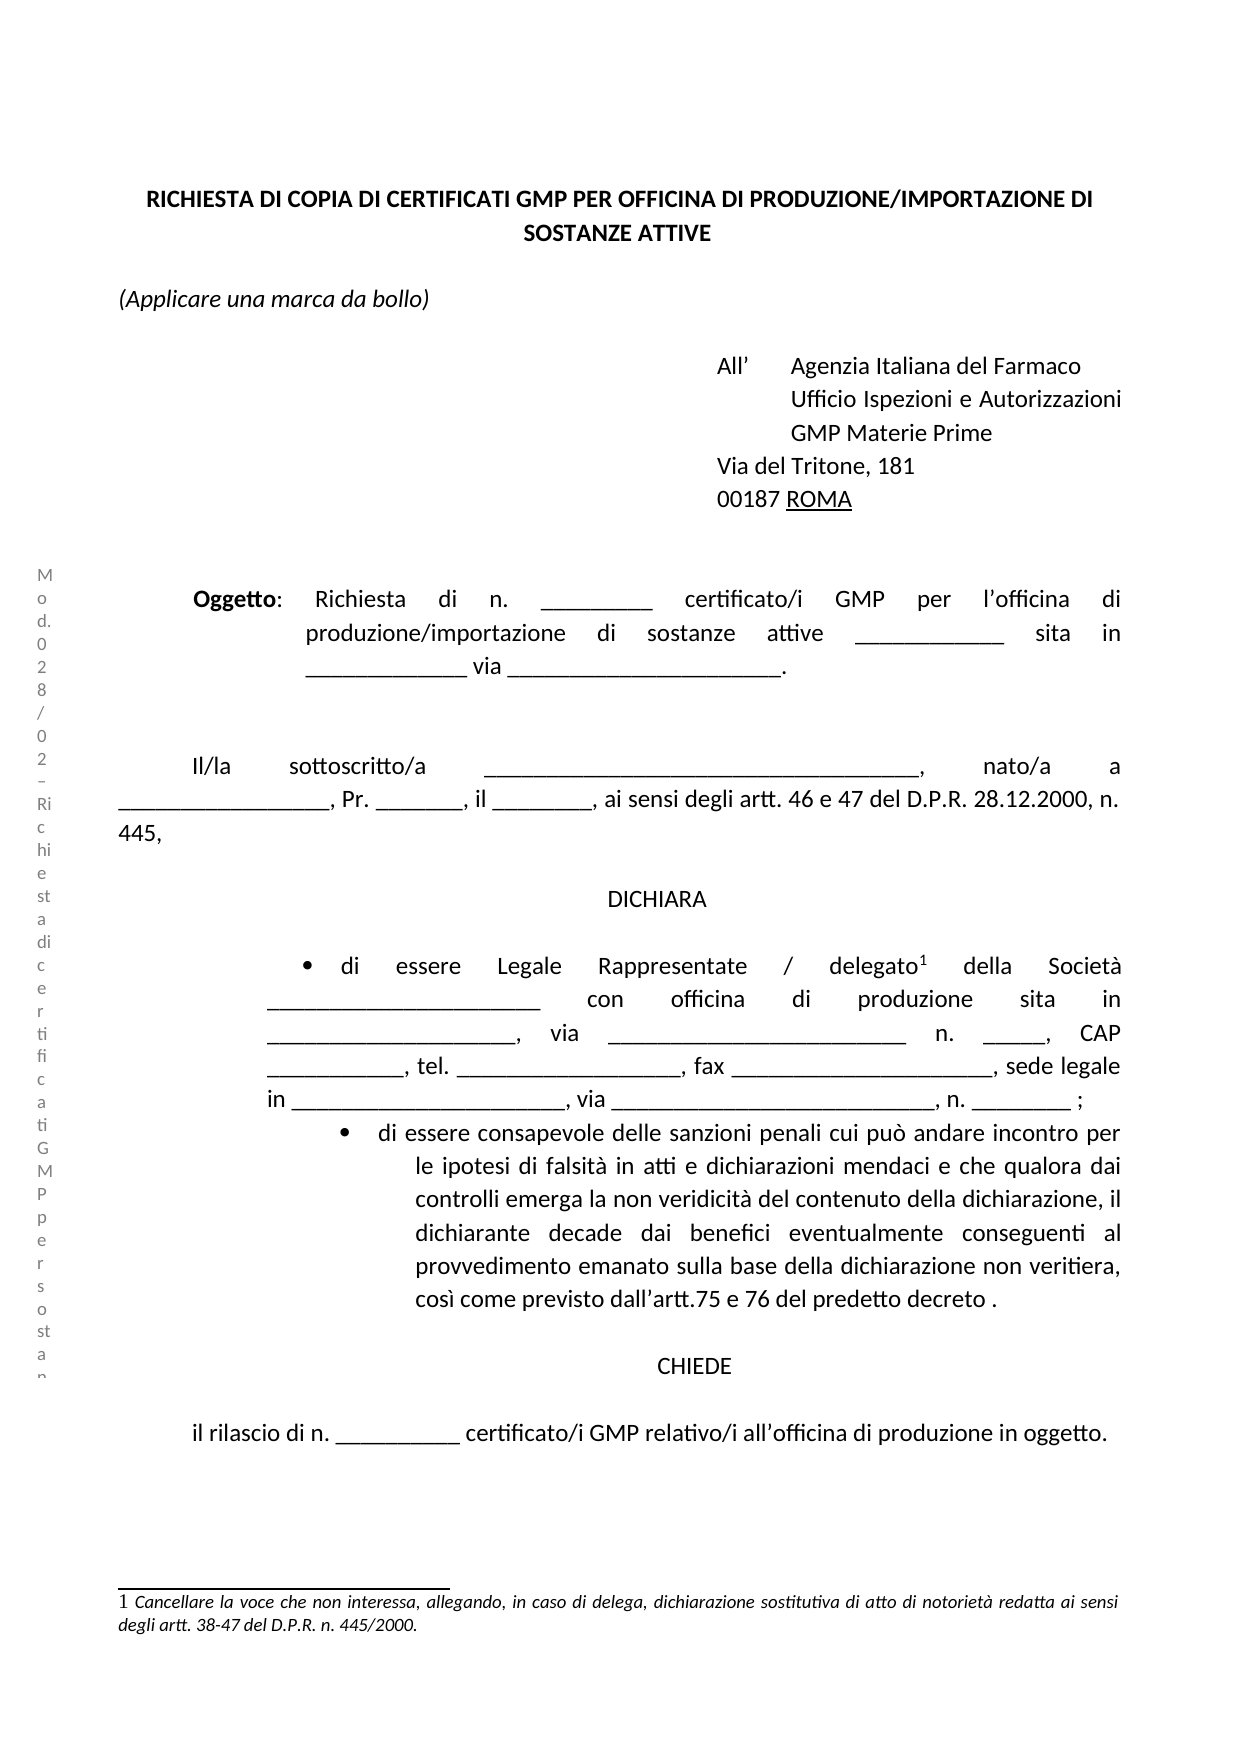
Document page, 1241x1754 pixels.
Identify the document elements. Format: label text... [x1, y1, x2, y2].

list di essere Legale Rappresentate / delegato della Società ______________________ con officina di produzione sita in ____________________, via ________________________ n. _____, CAP ___________, tel. __________________, fax _____________________, sede legale in ______________________, via __________________________, n. ________ ; [229, 948, 1122, 1114]
text (Applicare una marca da bollo) [118, 281, 1122, 314]
text RICHIESTA DI COPIA DI CERTIFICATI GMP PER OFFICINA DI PRODUZIONE/IMPORTAZIONE DI SOSTANZE ATTIVE [118, 181, 1122, 248]
text Il/la sottoscritto/a ___________________________________, nato/a a _________________, Pr. _______, il ________, ai sensi degli artt. 46 e 47 del D.P.R. 28.12.2000, n. 445, [118, 748, 1122, 848]
text il rilascio di n. __________ certificato/i GMP relativo/i all’officina di produzione in oggetto. [118, 1414, 1122, 1448]
text CHIEDE [267, 1348, 1122, 1381]
list Cancellare la voce che non interessa, allegando, in caso di delega, dichiarazione sostitutiva di atto di notorietà redatta ai sensi degli artt. 38-47 del D.P.R. n. 445/2000. [118, 1589, 1122, 1636]
text 00187 ROMA [643, 481, 1122, 514]
text Mod. 028/02 – Richiesta di certificati GMP per sostanze attive Rev. 4.2 [37, 563, 53, 1378]
text Oggetto: Richiesta di n. _________ certificato/i GMP per l’officina di produzione/importazione di sostanze attive ____________ sita in _____________ via ______________________. [193, 581, 1122, 681]
text Ufficio Ispezioni e Autorizzazioni GMP Materie Prime [643, 381, 1122, 448]
text All’ Agenzia Italiana del Farmaco [643, 348, 1122, 381]
text DICHIARA [118, 881, 1122, 914]
text Via del Tritone, 181 [643, 448, 1122, 481]
list di essere consapevole delle sanzioni penali cui può andare incontro per le ipotesi di falsità in atti e dichiarazioni mendaci e che qualora dai controlli emerga la non veridicità del contenuto della dichiarazione, il dichiarante decade dai benefici eventualmente conseguenti al provvedimento emanato sulla base della dichiarazione non veritiera, così come previsto dall’artt.75 e 76 del predetto decreto . [340, 1114, 1122, 1314]
